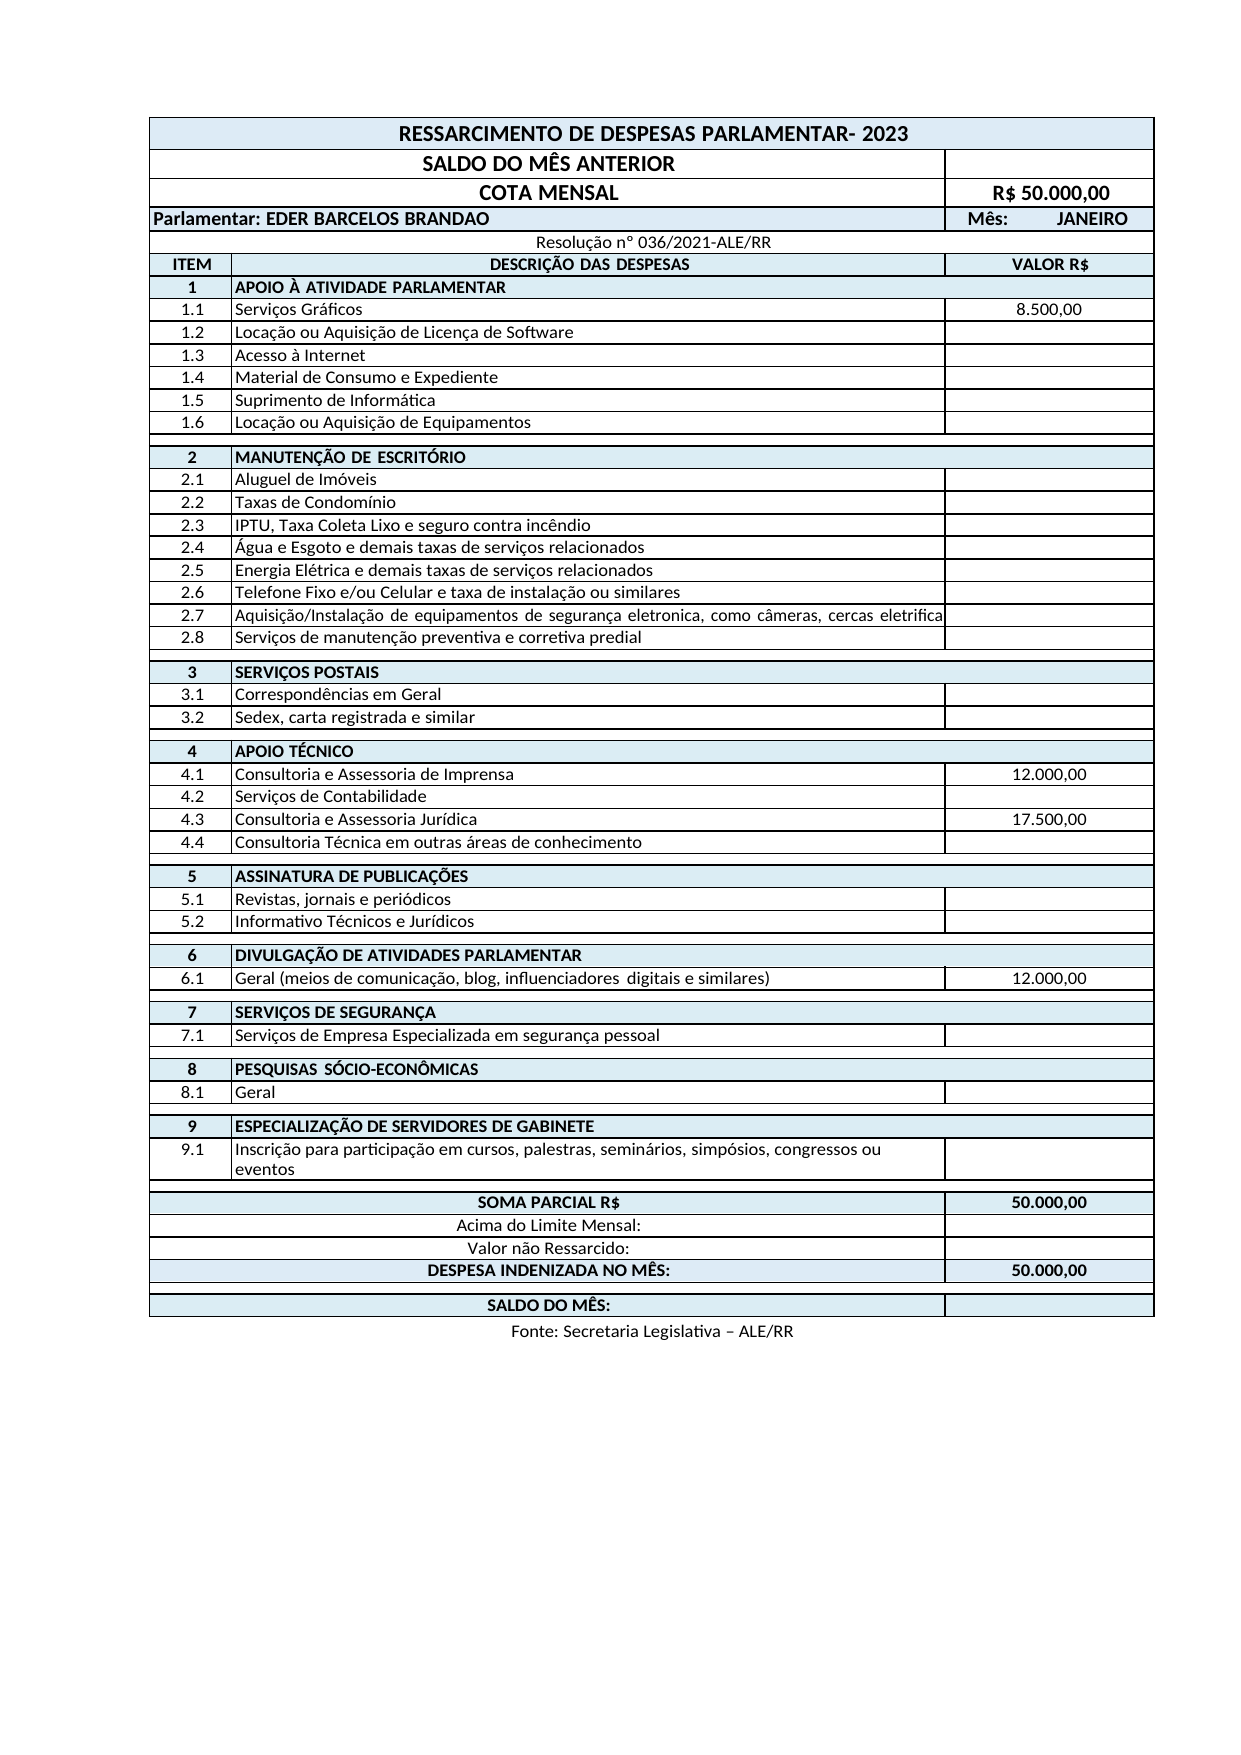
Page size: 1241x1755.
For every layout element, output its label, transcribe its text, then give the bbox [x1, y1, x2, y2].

table_cell 6 [150, 945, 231, 966]
table_cell [946, 684, 1153, 705]
table_cell 2 [150, 447, 231, 468]
table_cell 50.000,00 [946, 1260, 1153, 1281]
table_cell SERVIÇOS POSTAIS [232, 662, 1153, 683]
table_cell [946, 605, 1153, 626]
table_cell 9.1 [150, 1139, 231, 1179]
table_cell COTA MENSAL [150, 179, 944, 206]
table_header RESSARCIMENTO DE DESPESAS PARLAMENTAR- 2023 [150, 118, 1153, 149]
table_cell 4.4 [150, 832, 231, 853]
table_cell MANUTENÇÃO DE ESCRITÓRIO [232, 447, 1153, 468]
table_cell Geral (meios de comunicação, blog, influenciadores digitais e similares) [232, 968, 944, 989]
table_cell PESQUISAS SÓCIO-ECONÔMICAS [232, 1059, 1153, 1080]
table_cell 1.1 [150, 299, 231, 320]
table_cell Valor não Ressarcido: [150, 1238, 944, 1259]
table_cell [946, 707, 1153, 728]
table_cell [150, 854, 1153, 864]
table_cell Geral [232, 1082, 944, 1103]
table_cell 17.500,00 [946, 809, 1153, 830]
table_cell 8.500,00 [946, 299, 1153, 320]
table_cell 2.8 [150, 627, 231, 648]
table_cell DESCRIÇÃO DAS DESPESAS [232, 254, 944, 275]
table_cell Taxas de Condomínio [232, 492, 944, 513]
table_cell Serviços de manutenção preventiva e corretiva predial [232, 627, 944, 648]
table_cell 8.1 [150, 1082, 231, 1103]
table_cell Resolução nº 036/2021-ALE/RR [150, 232, 1153, 252]
table_cell 2.3 [150, 515, 231, 535]
table_cell Telefone Fixo e/ou Celular e taxa de instalação ou similares [232, 582, 944, 603]
table_cell Serviços de Empresa Especializada em segurança pessoal [232, 1025, 944, 1046]
table_cell [946, 1139, 1153, 1179]
table_cell DIVULGAÇÃO DE ATIVIDADES PARLAMENTAR [232, 945, 1153, 966]
table_cell R$ 50.000,00 [946, 179, 1153, 206]
table_cell 12.000,00 [946, 968, 1153, 989]
table_cell [150, 1283, 1153, 1293]
table_cell [946, 1025, 1153, 1046]
table_cell 5.2 [150, 911, 231, 932]
table_cell Suprimento de Informática [232, 390, 944, 411]
table_cell [946, 582, 1153, 603]
table_cell 2.6 [150, 582, 231, 603]
table_cell [946, 515, 1153, 535]
table_cell Locação ou Aquisição de Licença de Software [232, 322, 944, 343]
table_cell Serviços de Contabilidade [232, 786, 944, 807]
table_cell 4.3 [150, 809, 231, 830]
table_cell Consultoria e Assessoria Jurídica [232, 809, 944, 830]
table_cell Consultoria Técnica em outras áreas de conhecimento [232, 832, 944, 853]
table_cell ASSINATURA DE PUBLICAÇÕES [232, 866, 1153, 887]
table_cell 4 [150, 741, 231, 762]
table_cell Acesso à Internet [232, 345, 944, 366]
table_cell 4.1 [150, 764, 231, 785]
table_cell [946, 560, 1153, 581]
table_cell Correspondências em Geral [232, 684, 944, 705]
table_cell 1.4 [150, 367, 231, 388]
table_cell [946, 1295, 1153, 1316]
table_cell Inscrição para participação em cursos, palestras, seminários, simpósios, congressos ou eventos [232, 1139, 944, 1179]
table_cell [150, 1047, 1153, 1057]
table_cell 1 [150, 277, 231, 298]
table_cell [150, 1181, 1153, 1191]
table_cell 1.2 [150, 322, 231, 343]
table_cell [946, 627, 1153, 648]
table_cell [946, 888, 1153, 909]
table_cell 7.1 [150, 1025, 231, 1046]
table_cell SOMA PARCIAL R$ [150, 1193, 944, 1213]
table_cell Revistas, jornais e periódicos [232, 888, 944, 909]
table_cell 1.5 [150, 390, 231, 411]
table_cell Serviços Gráficos [232, 299, 944, 320]
table_cell [946, 1238, 1153, 1259]
table_cell [150, 934, 1153, 944]
table_cell [946, 469, 1153, 490]
table_cell [946, 786, 1153, 807]
table_cell SALDO DO MÊS ANTERIOR [150, 150, 944, 177]
table_cell Aquisição/Instalação de equipamentos de segurança eletronica, como câmeras, cercas eletrifica [232, 605, 944, 626]
table_cell Parlamentar: EDER BARCELOS BRANDAO [150, 208, 944, 230]
table_cell Aluguel de Imóveis [232, 469, 944, 490]
table_cell [946, 1215, 1153, 1236]
table_cell 1.6 [150, 412, 231, 433]
table_cell 5.1 [150, 888, 231, 909]
table_cell 2.7 [150, 605, 231, 626]
table_cell 3 [150, 662, 231, 683]
table_cell 50.000,00 [946, 1193, 1153, 1213]
table_cell APOIO TÉCNICO [232, 741, 1153, 762]
table_cell [946, 537, 1153, 558]
table_cell [150, 650, 1153, 660]
table_cell Energia Elétrica e demais taxas de serviços relacionados [232, 560, 944, 581]
table_cell Sedex, carta registrada e similar [232, 707, 944, 728]
table_cell SERVIÇOS DE SEGURANÇA [232, 1002, 1153, 1023]
table_cell 3.2 [150, 707, 231, 728]
table_cell 2.2 [150, 492, 231, 513]
table_cell 7 [150, 1002, 231, 1023]
table_cell 4.2 [150, 786, 231, 807]
table_cell 6.1 [150, 968, 231, 989]
table_cell 12.000,00 [946, 764, 1153, 785]
table_cell [150, 991, 1153, 1001]
table_cell [150, 435, 1153, 445]
table_cell Consultoria e Assessoria de Imprensa [232, 764, 944, 785]
table_cell [946, 390, 1153, 411]
table_cell [946, 412, 1153, 433]
table_cell APOIO À ATIVIDADE PARLAMENTAR [232, 277, 1153, 298]
table_cell 5 [150, 866, 231, 887]
table_cell DESPESA INDENIZADA NO MÊS: [150, 1260, 944, 1281]
table_cell [150, 730, 1153, 739]
table_cell Informativo Técnicos e Jurídicos [232, 911, 944, 932]
table_cell 8 [150, 1059, 231, 1080]
table_cell [946, 1082, 1153, 1103]
table_cell 2.5 [150, 560, 231, 581]
table_cell 2.4 [150, 537, 231, 558]
table_cell [946, 911, 1153, 932]
table_cell Água e Esgoto e demais taxas de serviços relacionados [232, 537, 944, 558]
table_cell IPTU, Taxa Coleta Lixo e seguro contra incêndio [232, 515, 944, 535]
table_cell Locação ou Aquisição de Equipamentos [232, 412, 944, 433]
table_cell ESPECIALIZAÇÃO DE SERVIDORES DE GABINETE [232, 1116, 1153, 1137]
table_cell 9 [150, 1116, 231, 1137]
table_cell [150, 1104, 1153, 1114]
table_cell [946, 832, 1153, 853]
table_cell [946, 345, 1153, 366]
table_cell Material de Consumo e Expediente [232, 367, 944, 388]
table_cell Mês: JANEIRO [946, 208, 1153, 230]
table_cell [946, 150, 1153, 177]
text Fonte: Secretaria Legislativa – ALE/RR [510, 1320, 794, 1342]
table_cell [946, 322, 1153, 343]
table_cell 2.1 [150, 469, 231, 490]
table_cell SALDO DO MÊS: [150, 1295, 944, 1316]
table_cell ITEM [150, 254, 231, 275]
table_cell 3.1 [150, 684, 231, 705]
table_cell VALOR R$ [946, 254, 1153, 275]
table_cell Acima do Limite Mensal: [150, 1215, 944, 1236]
table_cell 1.3 [150, 345, 231, 366]
table_cell [946, 367, 1153, 388]
table_cell [946, 492, 1153, 513]
